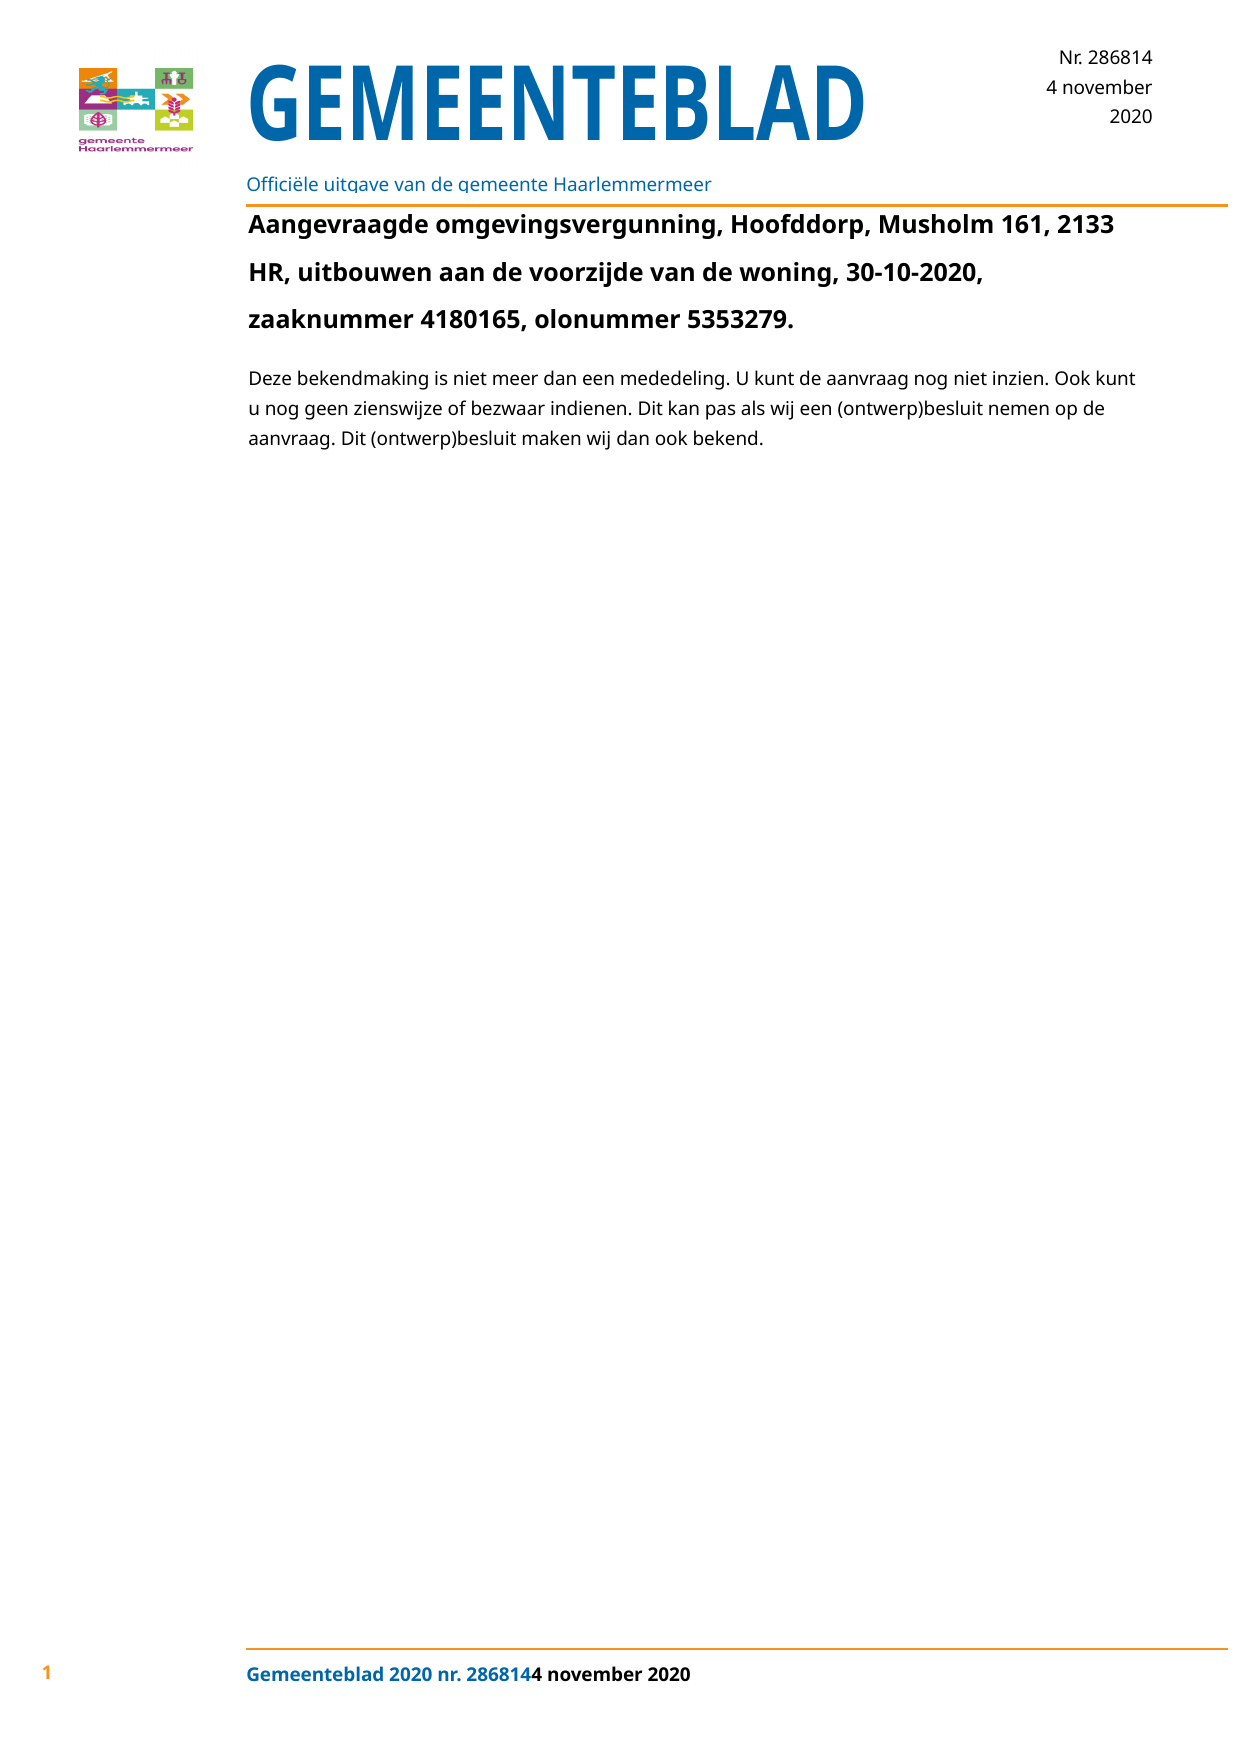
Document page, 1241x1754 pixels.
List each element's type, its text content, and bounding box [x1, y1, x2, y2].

text Deze bekendmaking is niet meer dan een mededeling. U kunt de aanvraag nog niet inzien. Ook kunt u nog geen zienswijze of bezwaar indienen. Dit kan pas als wij een (ontwerp)besluit nemen op de aanvraag. Dit (ontwerp)besluit maken wij dan ook bekend. [248, 366, 1152, 450]
text Aangevraagde omgevingsvergunning, Hoofddorp, Musholm 161, 2133 HR, uitbouwen aan de voorzijde van de woning, 30-10-2020, zaaknummer 4180165, olonummer 5353279. [248, 207, 1152, 336]
picture [41, 47, 231, 172]
